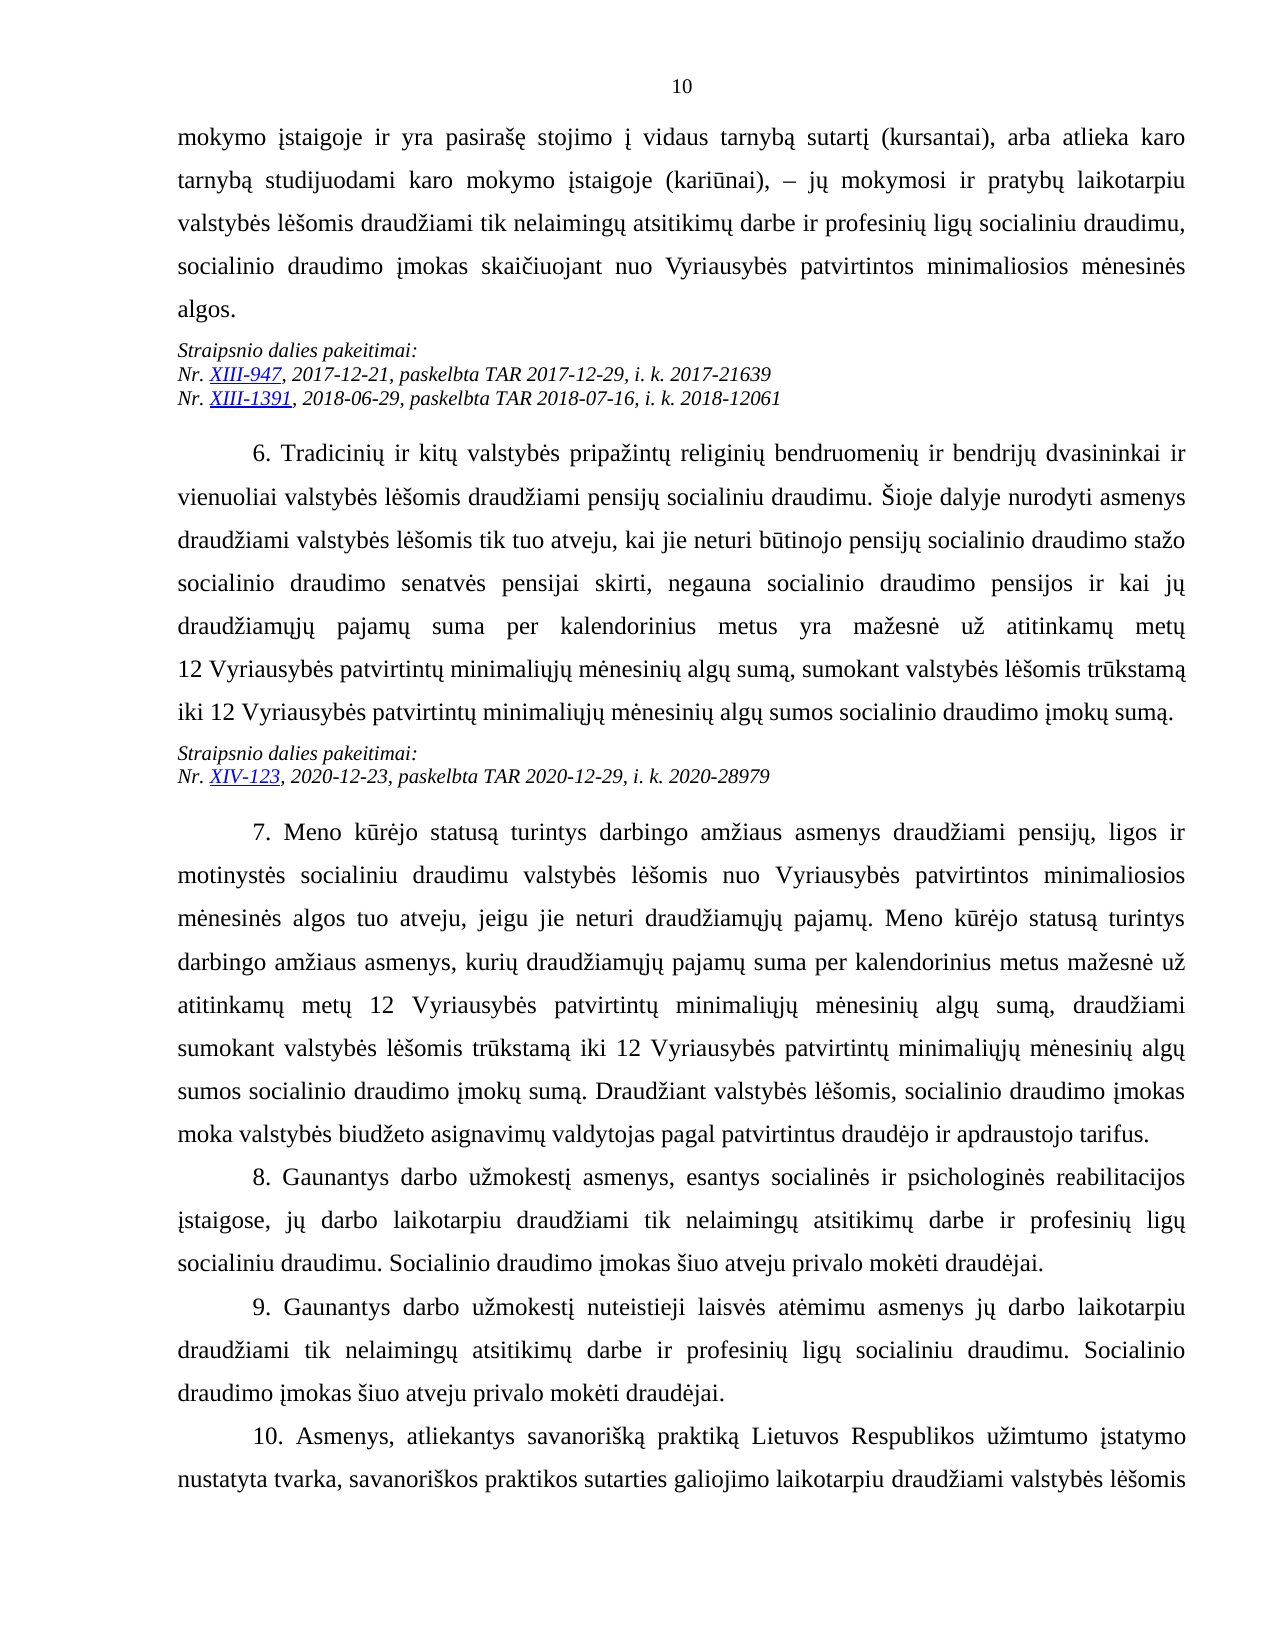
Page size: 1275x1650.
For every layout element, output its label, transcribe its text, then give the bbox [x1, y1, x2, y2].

text 6. Tradicinių ir kitų valstybės pripažintų religinių bendruomenių ir bendrijų dvasininkai ir vienuoliai valstybės lėšomis draudžiami pensijų socialiniu draudimu. Šioje dalyje nurodyti asmenys draudžiami valstybės lėšomis tik tuo atveju, kai jie neturi būtinojo pensijų socialinio draudimo stažo socialinio draudimo senatvės pensijai skirti, negauna socialinio draudimo pensijos ir kai jų draudžiamųjų pajamų suma per kalendorinius metus yra mažesnė už atitinkamų metų 12 Vyriausybės patvirtintų minimaliųjų mėnesinių algų sumą, sumokant valstybės lėšomis trūkstamą iki 12 Vyriausybės patvirtintų minimaliųjų mėnesinių algų sumos socialinio draudimo įmokų sumą. [177, 438, 1186, 726]
text 9. Gaunantys darbo užmokestį nuteistieji laisvės atėmimu asmenys jų darbo laikotarpiu draudžiami tik nelaimingų atsitikimų darbe ir profesinių ligų socialiniu draudimu. Socialinio draudimo įmokas šiuo atveju privalo mokėti draudėjai. [177, 1292, 1186, 1407]
text 7. Meno kūrėjo statusą turintys darbingo amžiaus asmenys draudžiami pensijų, ligos ir motinystės socialiniu draudimu valstybės lėšomis nuo Vyriausybės patvirtintos minimaliosios mėnesinės algos tuo atveju, jeigu jie neturi draudžiamųjų pajamų. Meno kūrėjo statusą turintys darbingo amžiaus asmenys, kurių draudžiamųjų pajamų suma per kalendorinius metus mažesnė už atitinkamų metų 12 Vyriausybės patvirtintų minimaliųjų mėnesinių algų sumą, draudžiami sumokant valstybės lėšomis trūkstamą iki 12 Vyriausybės patvirtintų minimaliųjų mėnesinių algų sumos socialinio draudimo įmokų sumą. Draudžiant valstybės lėšomis, socialinio draudimo įmokas moka valstybės biudžeto asignavimų valdytojas pagal patvirtintus draudėjo ir apdraustojo tarifus. [177, 817, 1186, 1148]
text Nr. XIII-947, 2017-12-21, paskelbta TAR 2017-12-29, i. k. 2017-21639 [177, 362, 1186, 386]
text Straipsnio dalies pakeitimai: [177, 338, 1186, 362]
text Nr. XIII-1391, 2018-06-29, paskelbta TAR 2018-07-16, i. k. 2018-12061 [177, 386, 1186, 410]
text mokymo įstaigoje ir yra pasirašę stojimo į vidaus tarnybą sutartį (kursantai), arba atlieka karo tarnybą studijuodami karo mokymo įstaigoje (kariūnai), – jų mokymosi ir pratybų laikotarpiu valstybės lėšomis draudžiami tik nelaimingų atsitikimų darbe ir profesinių ligų socialiniu draudimu, socialinio draudimo įmokas skaičiuojant nuo Vyriausybės patvirtintos minimaliosios mėnesinės algos. [177, 122, 1186, 323]
text 10. Asmenys, atliekantys savanorišką praktiką Lietuvos Respublikos užimtumo įstatymo nustatyta tvarka, savanoriškos praktikos sutarties galiojimo laikotarpiu draudžiami valstybės lėšomis [177, 1421, 1186, 1493]
text 8. Gaunantys darbo užmokestį asmenys, esantys socialinės ir psichologinės reabilitacijos įstaigose, jų darbo laikotarpiu draudžiami tik nelaimingų atsitikimų darbe ir profesinių ligų socialiniu draudimu. Socialinio draudimo įmokas šiuo atveju privalo mokėti draudėjai. [177, 1162, 1186, 1277]
text Straipsnio dalies pakeitimai: [177, 740, 1186, 764]
text Nr. XIV-123, 2020-12-23, paskelbta TAR 2020-12-29, i. k. 2020-28979 [177, 764, 1186, 788]
